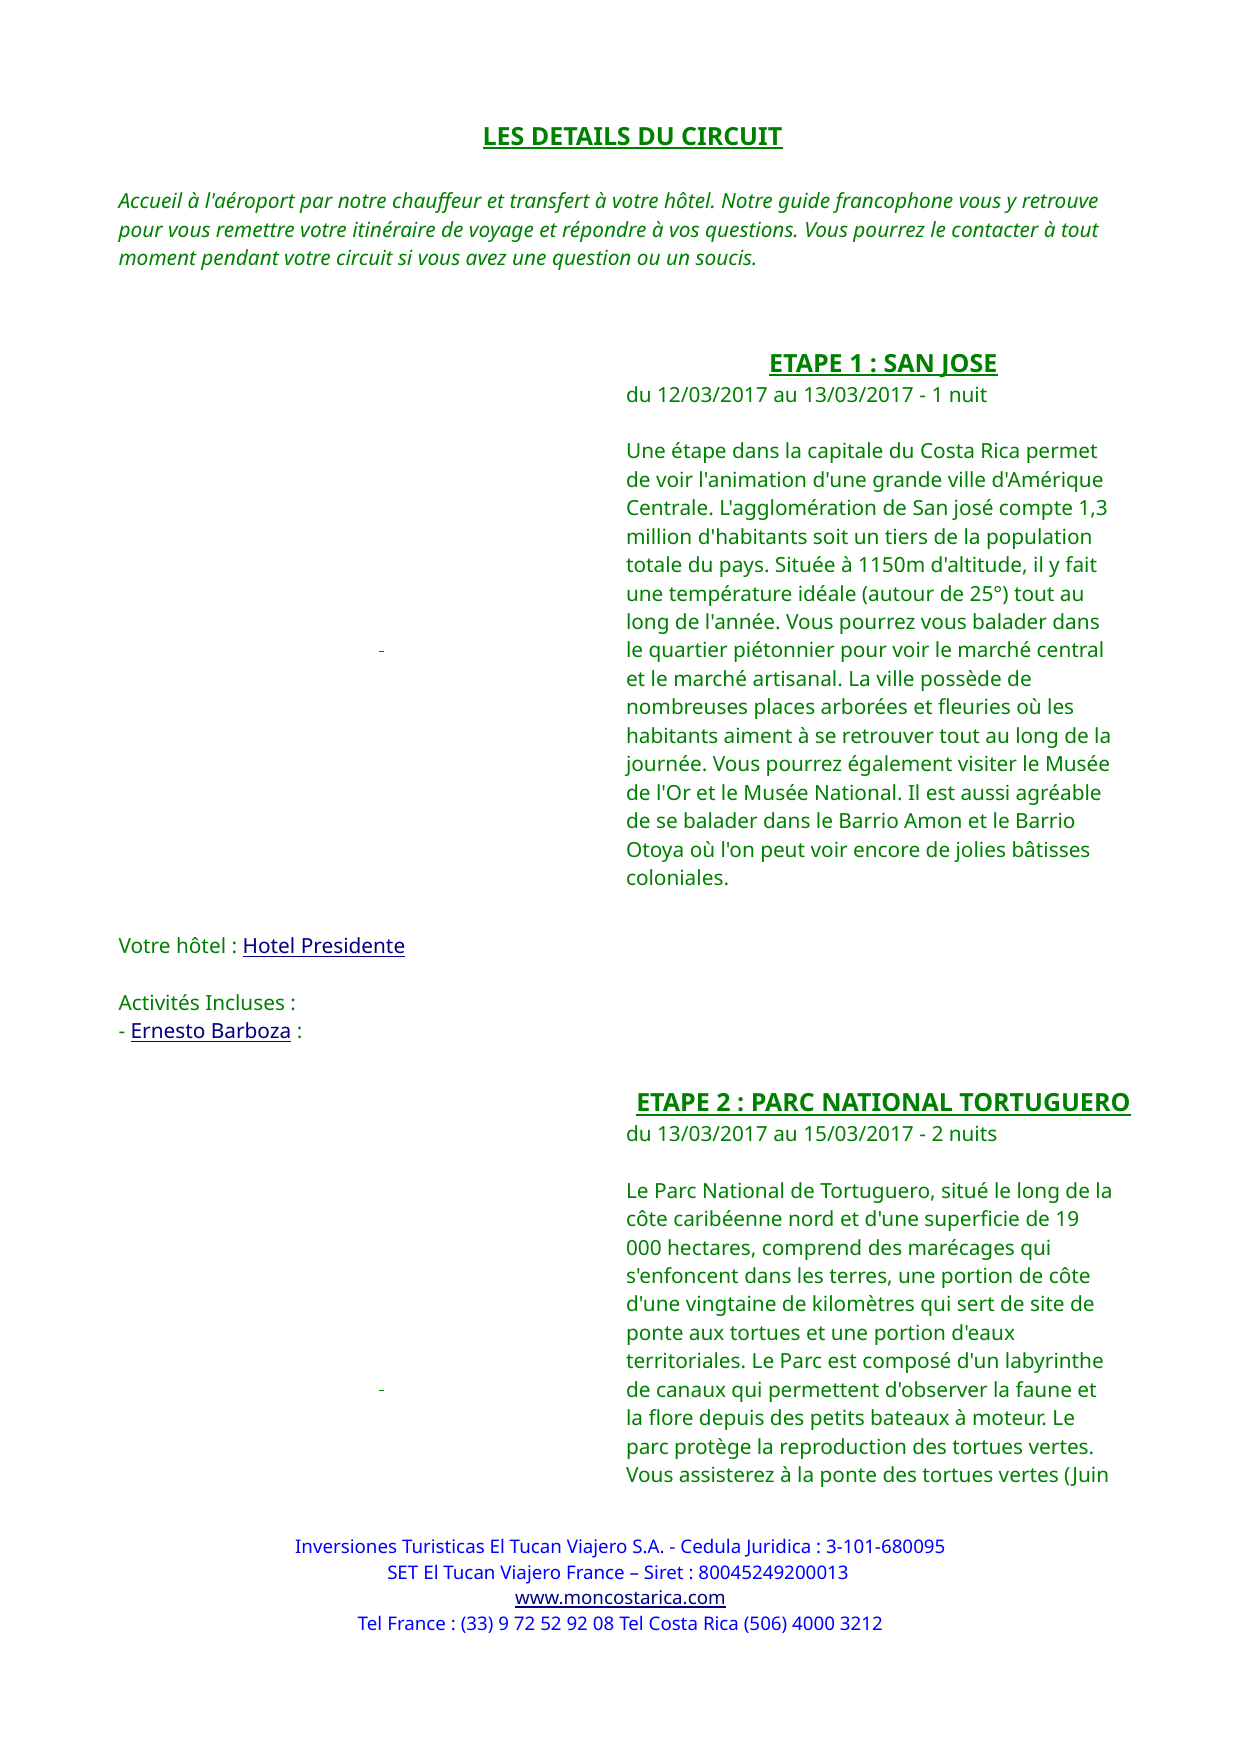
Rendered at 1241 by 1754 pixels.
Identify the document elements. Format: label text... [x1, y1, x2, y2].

text LES DETAILS DU CIRCUIT [118, 118, 1146, 152]
table_header [118, 1079, 620, 1494]
text Activités Incluses : [118, 988, 1122, 1017]
text - Ernesto Barboza : [118, 1017, 1122, 1045]
table_header [118, 340, 620, 897]
text Votre hôtel : Hotel Presidente [118, 931, 1122, 960]
text Accueil à l'aéroport par notre chauffeur et transfert à votre hôtel. Notre guide francophone vous y retrouve pour vous remettre votre itinéraire de voyage et répondre à vos questions. Vous pourrez le contacter à tout moment pendant votre circuit si vous avez une question ou un soucis. [118, 186, 1146, 272]
table_header ETAPE 2 : PARC NATIONAL TORTUGUERO du 13/03/2017 au 15/03/2017 - 2 nuits Le Parc National de Tortuguero, situé le long de la côte caribéenne nord et d'une superficie de 19 000 hectares, comprend des marécages qui s'enfoncent dans les terres, une portion de côte d'une vingtaine de kilomètres qui sert de site de ponte aux tortues et une portion d'eaux territoriales. Le Parc est composé d'un labyrinthe de canaux qui permettent d'observer la faune et la flore depuis des petits bateaux à moteur. Le parc protège la reproduction des tortues vertes. Vous assisterez à la ponte des tortues vertes (Juin à Octobre) ou des tortues luth géantes (mi-février à juillet) ou assisterez à l'éclosion et le retour à la mer des bébés tortues. Vous pourrez admirer plus de 300 espèces d'oiseaux dont le fameux toucan, 57 espèces d'amphibiens, 111 espèces de reptiles et 60 espèces de mammifères dont les jaguars, tapirs, ocelots, crocodiles... Le village de Tortuguero est un village pittoresque qui s'étend entre la mer des caraibes et le canal principal. Tous les logdes de Tortuguero sont isolés entre canaux et forêt, on y accède uniquement en bateau depuis les ports de la Pavona ou Cano Banco ou depuis l'aéroport de Tortuguero. Ils proposent tous des formules tout inclus : transport depuis San José en bus puis bateau, repas, guide, logement et excursion. [620, 1079, 1122, 1494]
table_header ETAPE 1 : SAN JOSE du 12/03/2017 au 13/03/2017 - 1 nuit Une étape dans la capitale du Costa Rica permet de voir l'animation d'une grande ville d'Amérique Centrale. L'agglomération de San josé compte 1,3 million d'habitants soit un tiers de la population totale du pays. Située à 1150m d'altitude, il y fait une température idéale (autour de 25°) tout au long de l'année. Vous pourrez vous balader dans le quartier piétonnier pour voir le marché central et le marché artisanal. La ville possède de nombreuses places arborées et fleuries où les habitants aiment à se retrouver tout au long de la journée. Vous pourrez également visiter le Musée de l'Or et le Musée National. Il est aussi agréable de se balader dans le Barrio Amon et le Barrio Otoya où l'on peut voir encore de jolies bâtisses coloniales. [620, 340, 1122, 897]
